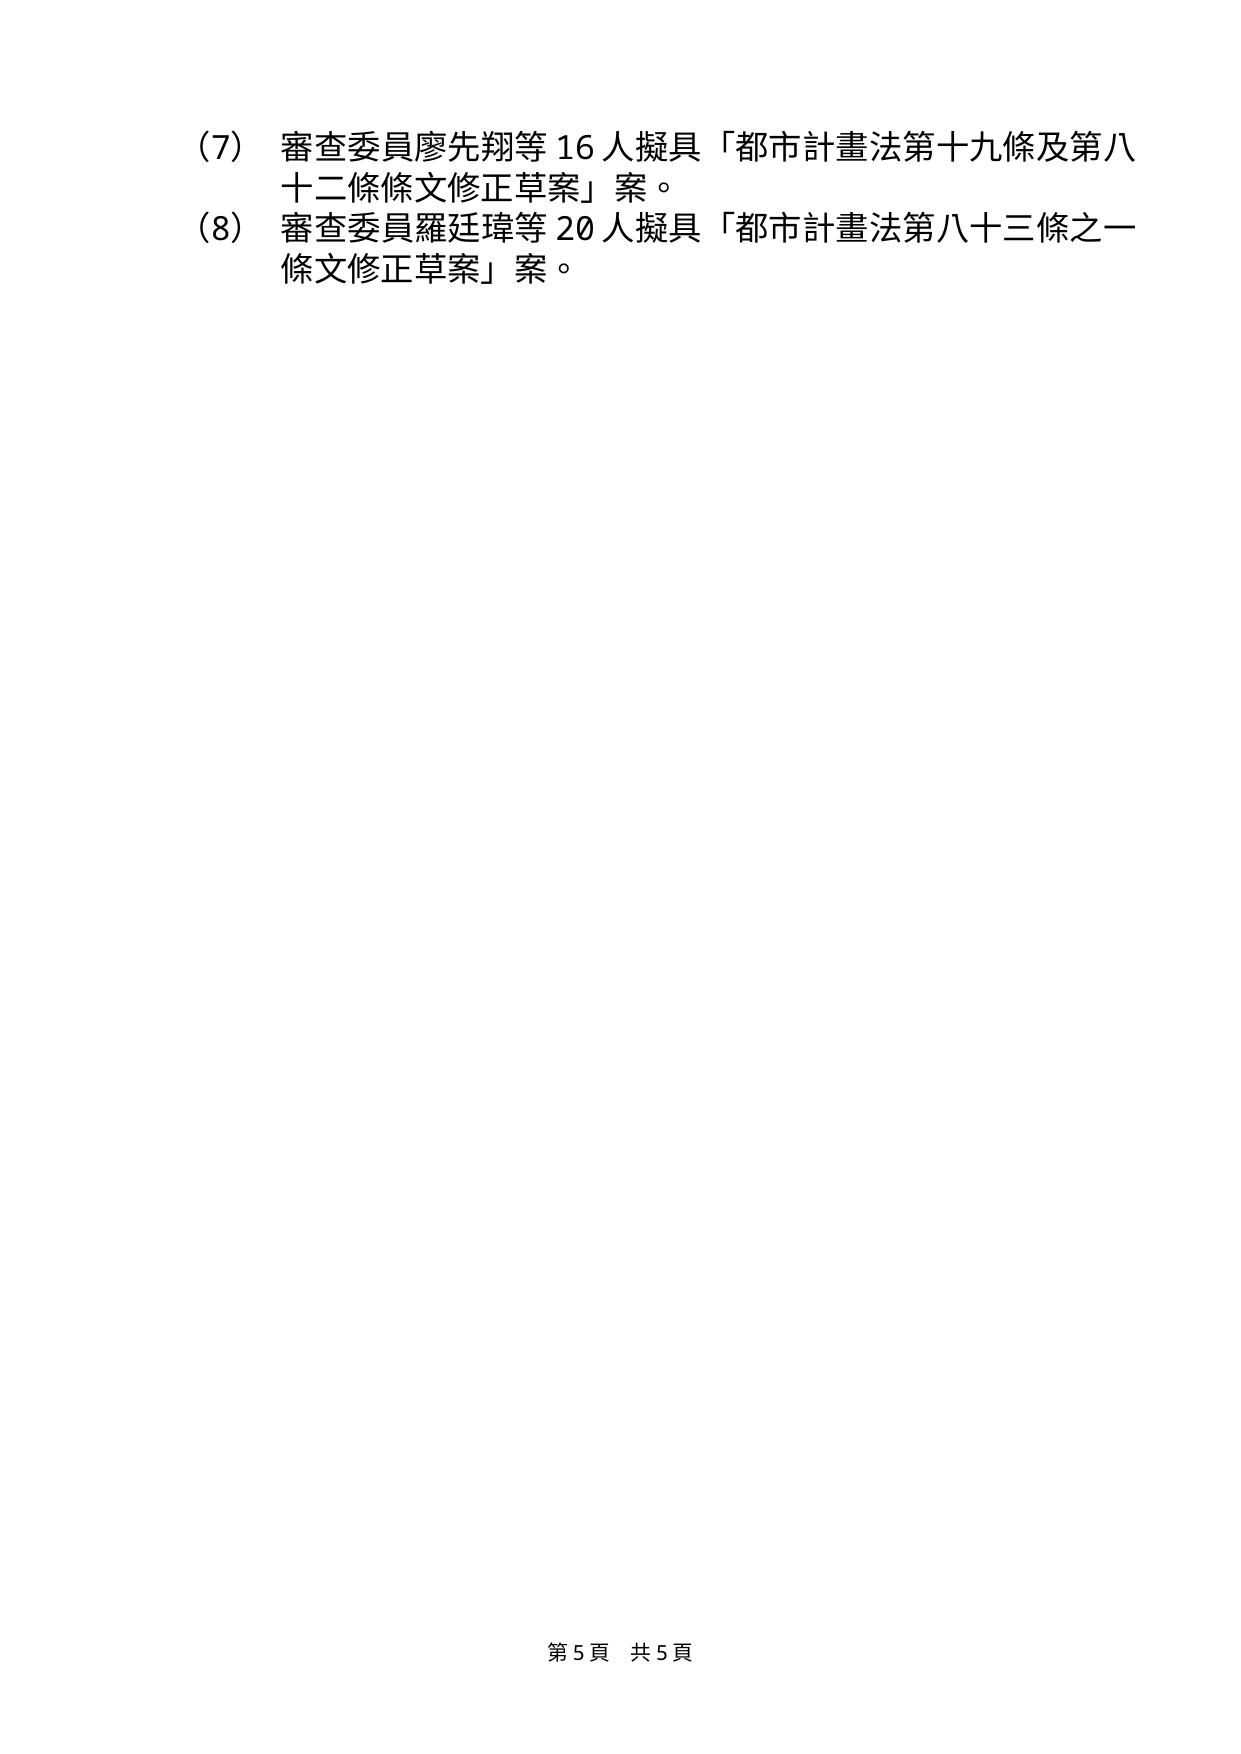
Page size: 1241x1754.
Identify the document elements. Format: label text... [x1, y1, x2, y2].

list 審查委員羅廷瑋等20人擬具「都市計畫法第八十三條之一條文修正草案」案。 [177, 208, 1137, 289]
list 審查委員廖先翔等16人擬具「都市計畫法第十九條及第八十二條條文修正草案」案。 [177, 127, 1137, 208]
